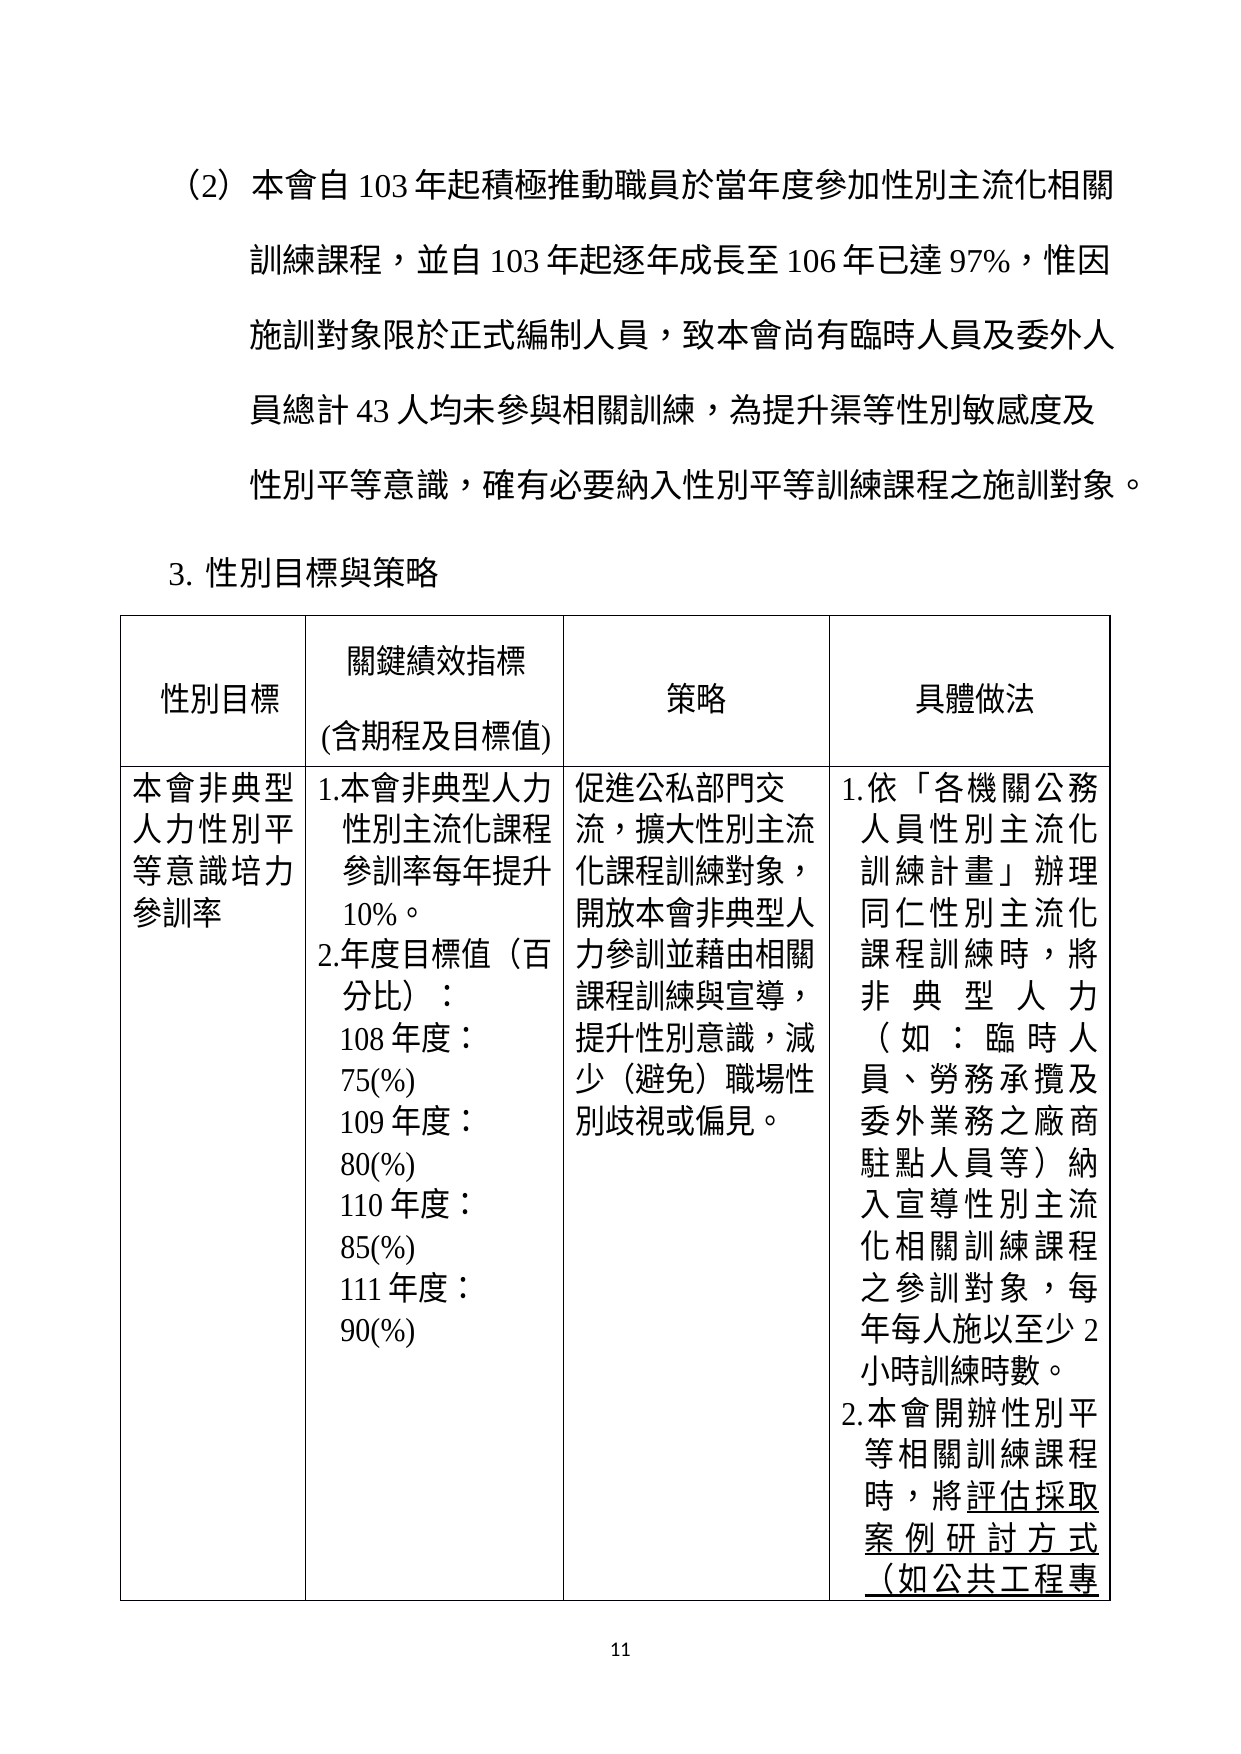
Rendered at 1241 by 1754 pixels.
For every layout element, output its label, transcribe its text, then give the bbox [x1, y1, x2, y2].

table_cell 促進公私部門交流，擴大性別主流化課程訓練對象，開放本會非典型人力參訓並藉由相關課程訓練與宣導，提升性別意識，減少（避免）職場性別歧視或偏見。 [564, 767, 829, 1600]
table_cell 1.依「各機關公務人員性別主流化訓練計畫」辦理同仁性別主流化課程訓練時，將非典型人力（如：臨時人員、勞務承攬及委外業務之廠商駐點人員等）納入宣導性別主流化相關訓練課程之參訓對象，每年每人施以至少2小時訓練時數。 2.本會開辦性別平等相關訓練課程時，將評估採取案例研討方式（如公共工程專 [830, 767, 1109, 1600]
table_cell 本會非典型人力性別平等意識培力參訓率 [121, 767, 305, 1600]
list 性別目標與策略 [168, 527, 1122, 602]
table_header 策略 [564, 616, 829, 766]
list （2）本會自103年起積極推動職員於當年度參加性別主流化相關訓練課程，並自103年起逐年成長至106年已達97%，惟因施訓對象限於正式編制人員，致本會尚有臨時人員及委外人員總計43人均未參與相關訓練，為提升渠等性別敏感度及性別平等意識，確有必要納入性別平等訓練課程之施訓對象。 [168, 139, 1122, 514]
table_cell 1.本會非典型人力性別主流化課程參訓率每年提升10%。 2.年度目標值（百分比）： 108年度：75(%) 109年度：80(%) 110年度：85(%) 111年度：90(%) [306, 767, 563, 1600]
table_header 性別目標 [121, 616, 305, 766]
table_header 具體做法 [830, 616, 1109, 766]
table_header 關鍵績效指標 (含期程及目標值) [306, 616, 563, 766]
